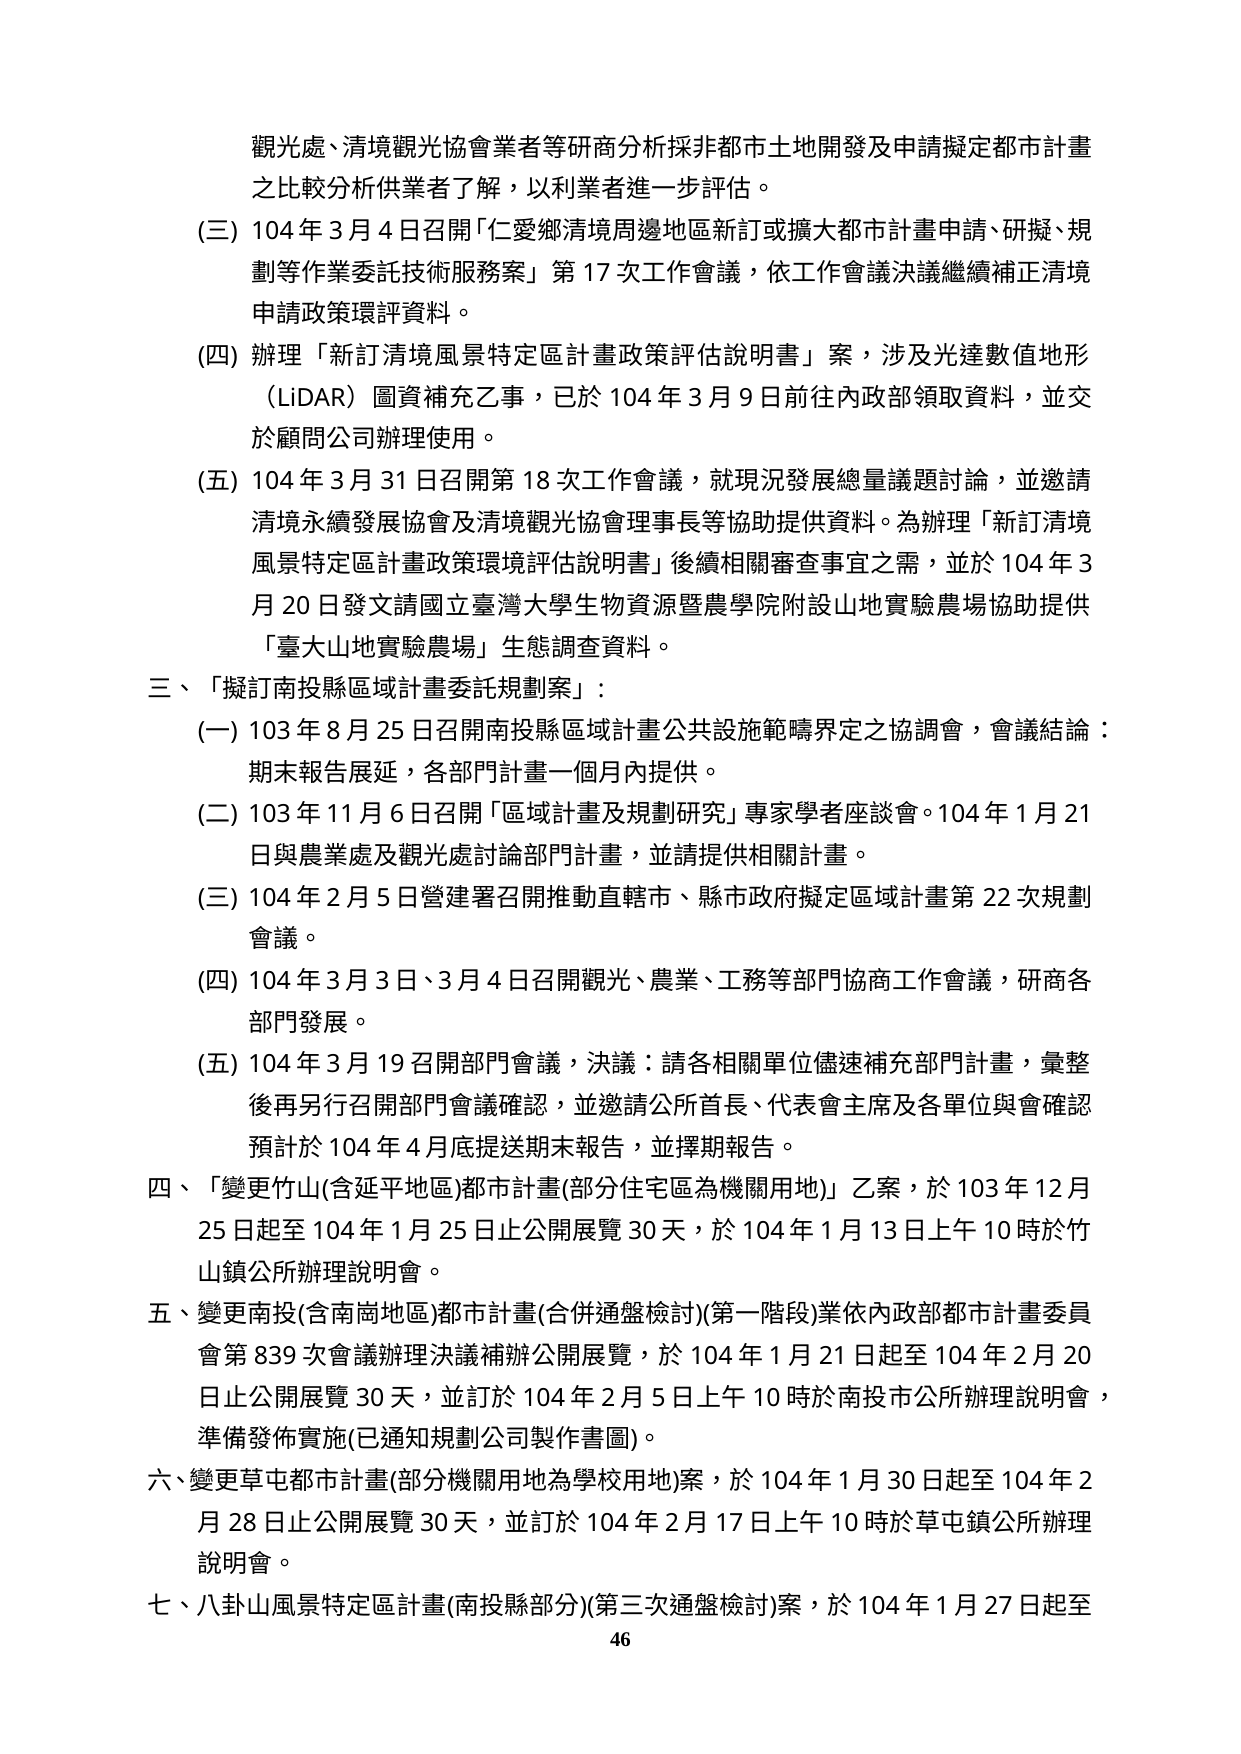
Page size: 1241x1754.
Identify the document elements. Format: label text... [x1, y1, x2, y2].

text 六、變更草屯都市計畫(部分機關用地為學校用地)案，於104年1月30日起至104年2月28日止公開展覽30天，並訂於104年2月17日上午10時於草屯鎮公所辦理說明會。 [148, 1456, 1092, 1581]
list 104年2月5日營建署召開推動直轄市、縣市政府擬定區域計畫第22次規劃會議。 [198, 873, 1092, 956]
list 104年3月19召開部門會議，決議：請各相關單位儘速補充部門計畫，彙整後再另行召開部門會議確認，並邀請公所首長、代表會主席及各單位與會確認，預計於104年4月底提送期末報告，並擇期報告。 [198, 1039, 1092, 1164]
list 104年3月3日、3月4日召開觀光、農業、工務等部門協商工作會議，研商各部門發展。 [198, 956, 1092, 1039]
text 三、「擬訂南投縣區域計畫委託規劃案」: [148, 664, 1092, 706]
text 七、八卦山風景特定區計畫(南投縣部分)(第三次通盤檢討)案，於104年1月27日起至 [148, 1581, 1092, 1623]
text 四、「變更竹山(含延平地區)都市計畫(部分住宅區為機關用地)」乙案，於103年12月25日起至104年1月25日止公開展覽30天，於104年1月13日上午10時於竹山鎮公所辦理說明會。 [148, 1164, 1092, 1289]
list 103年8月25日召開南投縣區域計畫公共設施範疇界定之協調會，會議結論：期末報告展延，各部門計畫一個月內提供。 [198, 706, 1092, 789]
list 104年1月13日清境案經縣長批示：先研究探循非都市土地申請開發方案可行後再撤回擬定都市計畫，後續就法令可行性、技術可行性、當地業者心聲及開發主體研析循非都市土地申請開發方案之可行性；1月14日本處與地政處、觀光處、清境觀光協會業者等研商分析採非都市土地開發及申請擬定都市計畫之比較分析供業者了解，以利業者進一步評估。 [198, 123, 1092, 206]
list 104年3月31日召開第18次工作會議，就現況發展總量議題討論，並邀請清境永續發展協會及清境觀光協會理事長等協助提供資料。為辦理「新訂清境風景特定區計畫政策環境評估說明書」後續相關審查事宜之需，並於104年3月20日發文請國立臺灣大學生物資源暨農學院附設山地實驗農場協助提供「臺大山地實驗農場」生態調查資料。 [198, 456, 1092, 664]
list 辦理「新訂清境風景特定區計畫政策評估說明書」案，涉及光達數值地形（LiDAR）圖資補充乙事，已於104年3月9日前往內政部領取資料，並交於顧問公司辦理使用。 [198, 331, 1092, 456]
list 104年3月4日召開「仁愛鄉清境周邊地區新訂或擴大都市計畫申請、研擬、規劃等作業委託技術服務案」第17次工作會議，依工作會議決議繼續補正清境申請政策環評資料。 [198, 206, 1092, 331]
text 五、變更南投(含南崗地區)都市計畫(合併通盤檢討)(第一階段)業依內政部都市計畫委員會第839次會議辦理決議補辦公開展覽，於104年1月21日起至104年2月20日止公開展覽30天，並訂於104年2月5日上午10時於南投市公所辦理說明會，準備發佈實施(已通知規劃公司製作書圖)。 [148, 1289, 1092, 1456]
list 103年11月6日召開「區域計畫及規劃研究」專家學者座談會。104年1月21日與農業處及觀光處討論部門計畫，並請提供相關計畫。 [198, 789, 1092, 873]
